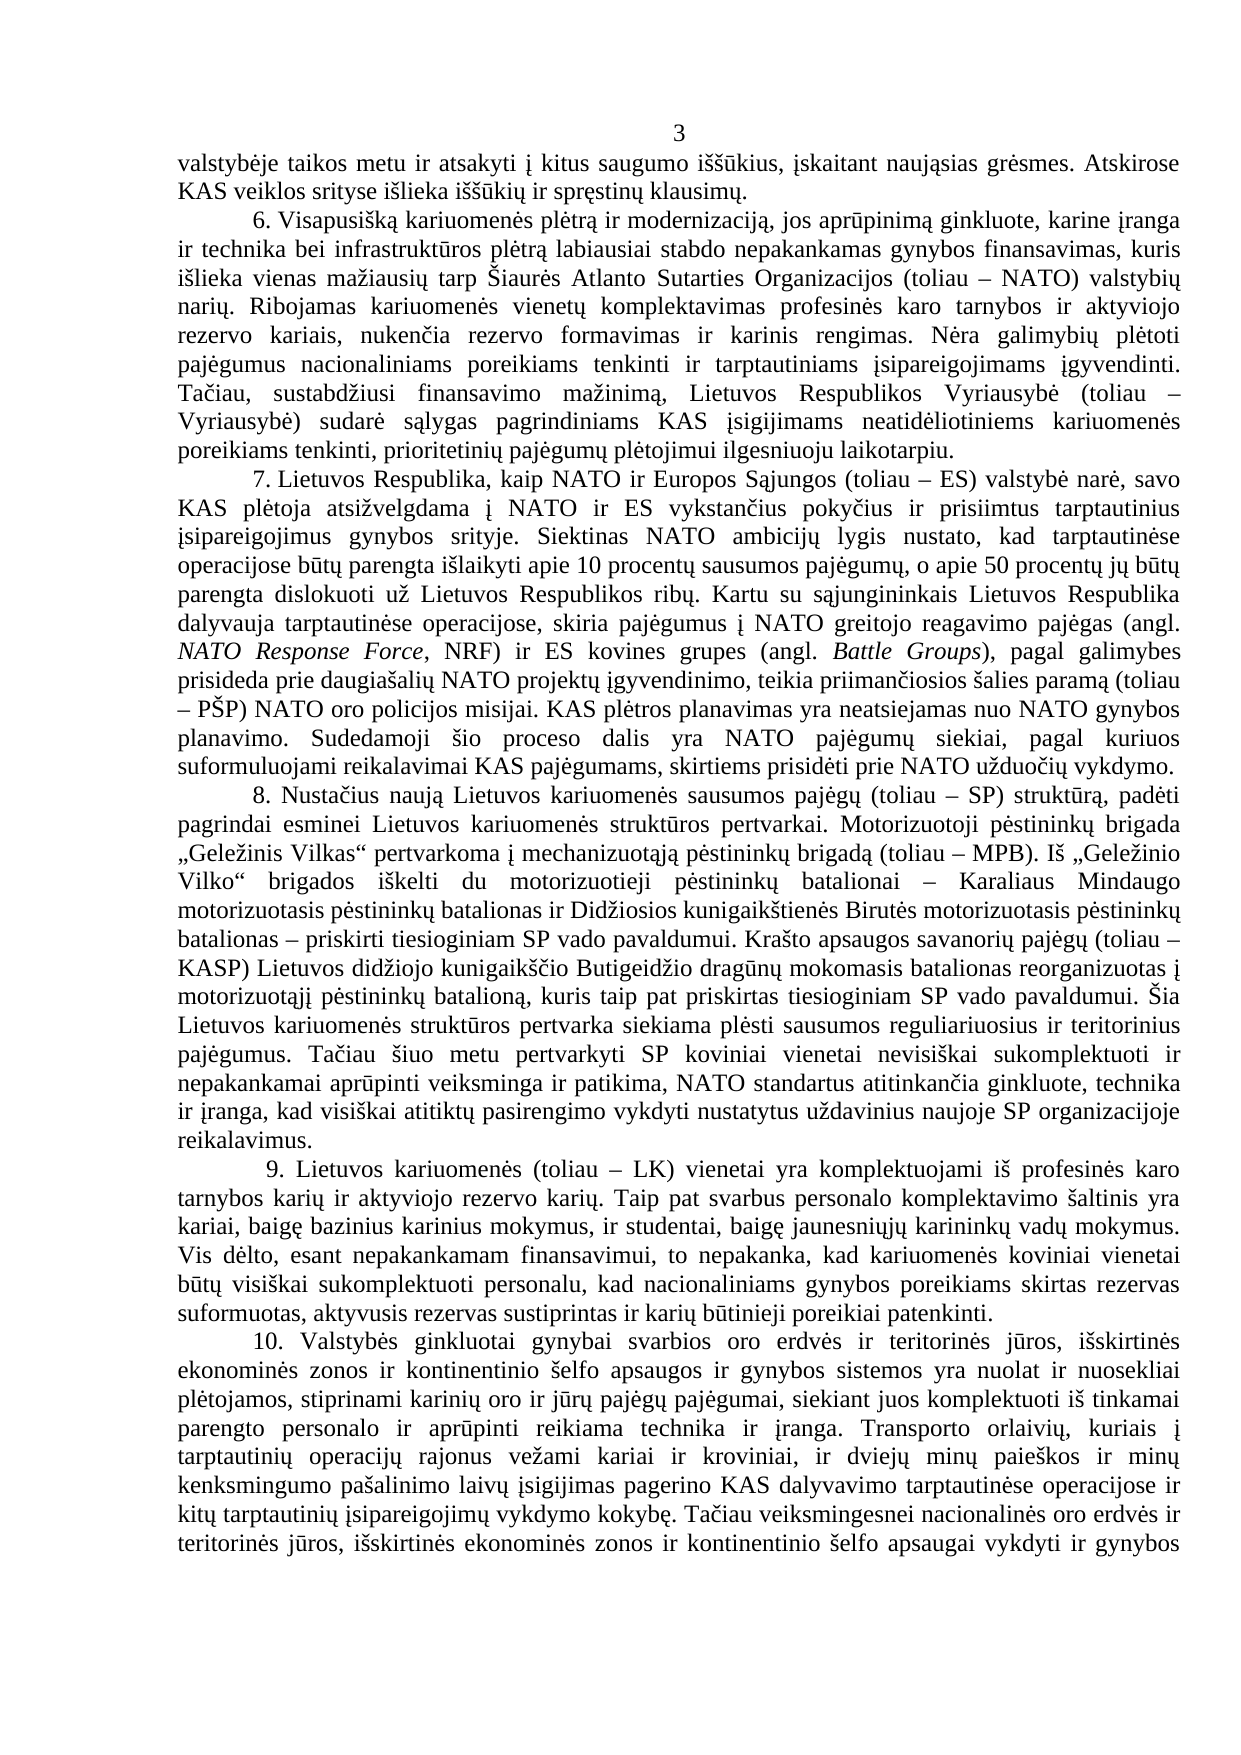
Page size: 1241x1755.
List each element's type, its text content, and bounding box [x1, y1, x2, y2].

text valstybėje taikos metu ir atsakyti į kitus saugumo iššūkius, įskaitant naująsias grėsmes. Atskirose KAS veiklos srityse išlieka iššūkių ir spręstinų klausimų. [177, 148, 1181, 205]
text 9. Lietuvos kariuomenės (toliau – LK) vienetai yra komplektuojami iš profesinės karo tarnybos karių ir aktyviojo rezervo karių. Taip pat svarbus personalo komplektavimo šaltinis yra kariai, baigę bazinius karinius mokymus, ir studentai, baigę jaunesniųjų karininkų vadų mokymus. Vis dėlto, esant nepakankamam finansavimui, to nepakanka, kad kariuomenės koviniai vienetai būtų visiškai sukomplektuoti personalu, kad nacionaliniams gynybos poreikiams skirtas rezervas suformuotas, aktyvusis rezervas sustiprintas ir karių būtinieji poreikiai patenkinti. [177, 1154, 1181, 1326]
text 7. Lietuvos Respublika, kaip NATO ir Europos Sąjungos (toliau – ES) valstybė narė, savo KAS plėtoja atsižvelgdama į NATO ir ES vykstančius pokyčius ir prisiimtus tarptautinius įsipareigojimus gynybos srityje. Siektinas NATO ambicijų lygis nustato, kad tarptautinėse operacijose būtų parengta išlaikyti apie 10 procentų sausumos pajėgumų, o apie 50 procentų jų būtų parengta dislokuoti už Lietuvos Respublikos ribų. Kartu su sąjungininkais Lietuvos Respublika dalyvauja tarptautinėse operacijose, skiria pajėgumus į NATO greitojo reagavimo pajėgas (angl. NATO Response Force, NRF) ir ES kovines grupes (angl. Battle Groups), pagal galimybes prisideda prie daugiašalių NATO projektų įgyvendinimo, teikia priimančiosios šalies paramą (toliau – PŠP) NATO oro policijos misijai. KAS plėtros planavimas yra neatsiejamas nuo NATO gynybos planavimo. Sudedamoji šio proceso dalis yra NATO pajėgumų siekiai, pagal kuriuos suformuluojami reikalavimai KAS pajėgumams, skirtiems prisidėti prie NATO užduočių vykdymo. [177, 464, 1181, 780]
text 10. Valstybės ginkluotai gynybai svarbios oro erdvės ir teritorinės jūros, išskirtinės ekonominės zonos ir kontinentinio šelfo apsaugos ir gynybos sistemos yra nuolat ir nuosekliai plėtojamos, stiprinami karinių oro ir jūrų pajėgų pajėgumai, siekiant juos komplektuoti iš tinkamai parengto personalo ir aprūpinti reikiama technika ir įranga. Transporto orlaivių, kuriais į tarptautinių operacijų rajonus vežami kariai ir kroviniai, ir dviejų minų paieškos ir minų kenksmingumo pašalinimo laivų įsigijimas pagerino KAS dalyvavimo tarptautinėse operacijose ir kitų tarptautinių įsipareigojimų vykdymo kokybę. Tačiau veiksmingesnei nacionalinės oro erdvės ir teritorinės jūros, išskirtinės ekonominės zonos ir kontinentinio šelfo apsaugai vykdyti ir gynybos [177, 1326, 1181, 1556]
text 6. Visapusišką kariuomenės plėtrą ir modernizaciją, jos aprūpinimą ginkluote, karine įranga ir technika bei infrastruktūros plėtrą labiausiai stabdo nepakankamas gynybos finansavimas, kuris išlieka vienas mažiausių tarp Šiaurės Atlanto Sutarties Organizacijos (toliau – NATO) valstybių narių. Ribojamas kariuomenės vienetų komplektavimas profesinės karo tarnybos ir aktyviojo rezervo kariais, nukenčia rezervo formavimas ir karinis rengimas. Nėra galimybių plėtoti pajėgumus nacionaliniams poreikiams tenkinti ir tarptautiniams įsipareigojimams įgyvendinti. Tačiau, sustabdžiusi finansavimo mažinimą, Lietuvos Respublikos Vyriausybė (toliau – Vyriausybė) sudarė sąlygas pagrindiniams KAS įsigijimams neatidėliotiniems kariuomenės poreikiams tenkinti, prioritetinių pajėgumų plėtojimui ilgesniuoju laikotarpiu. [177, 205, 1181, 464]
text 8. Nustačius naują Lietuvos kariuomenės sausumos pajėgų (toliau – SP) struktūrą, padėti pagrindai esminei Lietuvos kariuomenės struktūros pertvarkai. Motorizuotoji pėstininkų brigada „Geležinis Vilkas“ pertvarkoma į mechanizuotąją pėstininkų brigadą (toliau – MPB). Iš „Geležinio Vilko“ brigados iškelti du motorizuotieji pėstininkų batalionai – Karaliaus Mindaugo motorizuotasis pėstininkų batalionas ir Didžiosios kunigaikštienės Birutės motorizuotasis pėstininkų batalionas – priskirti tiesioginiam SP vado pavaldumui. Krašto apsaugos savanorių pajėgų (toliau – KASP) Lietuvos didžiojo kunigaikščio Butigeidžio dragūnų mokomasis batalionas reorganizuotas į motorizuotąjį pėstininkų batalioną, kuris taip pat priskirtas tiesioginiam SP vado pavaldumui. Šia Lietuvos kariuomenės struktūros pertvarka siekiama plėsti sausumos reguliariuosius ir teritorinius pajėgumus. Tačiau šiuo metu pertvarkyti SP koviniai vienetai nevisiškai sukomplektuoti ir nepakankamai aprūpinti veiksminga ir patikima, NATO standartus atitinkančia ginkluote, technika ir įranga, kad visiškai atitiktų pasirengimo vykdyti nustatytus uždavinius naujoje SP organizacijoje reikalavimus. [177, 780, 1181, 1154]
